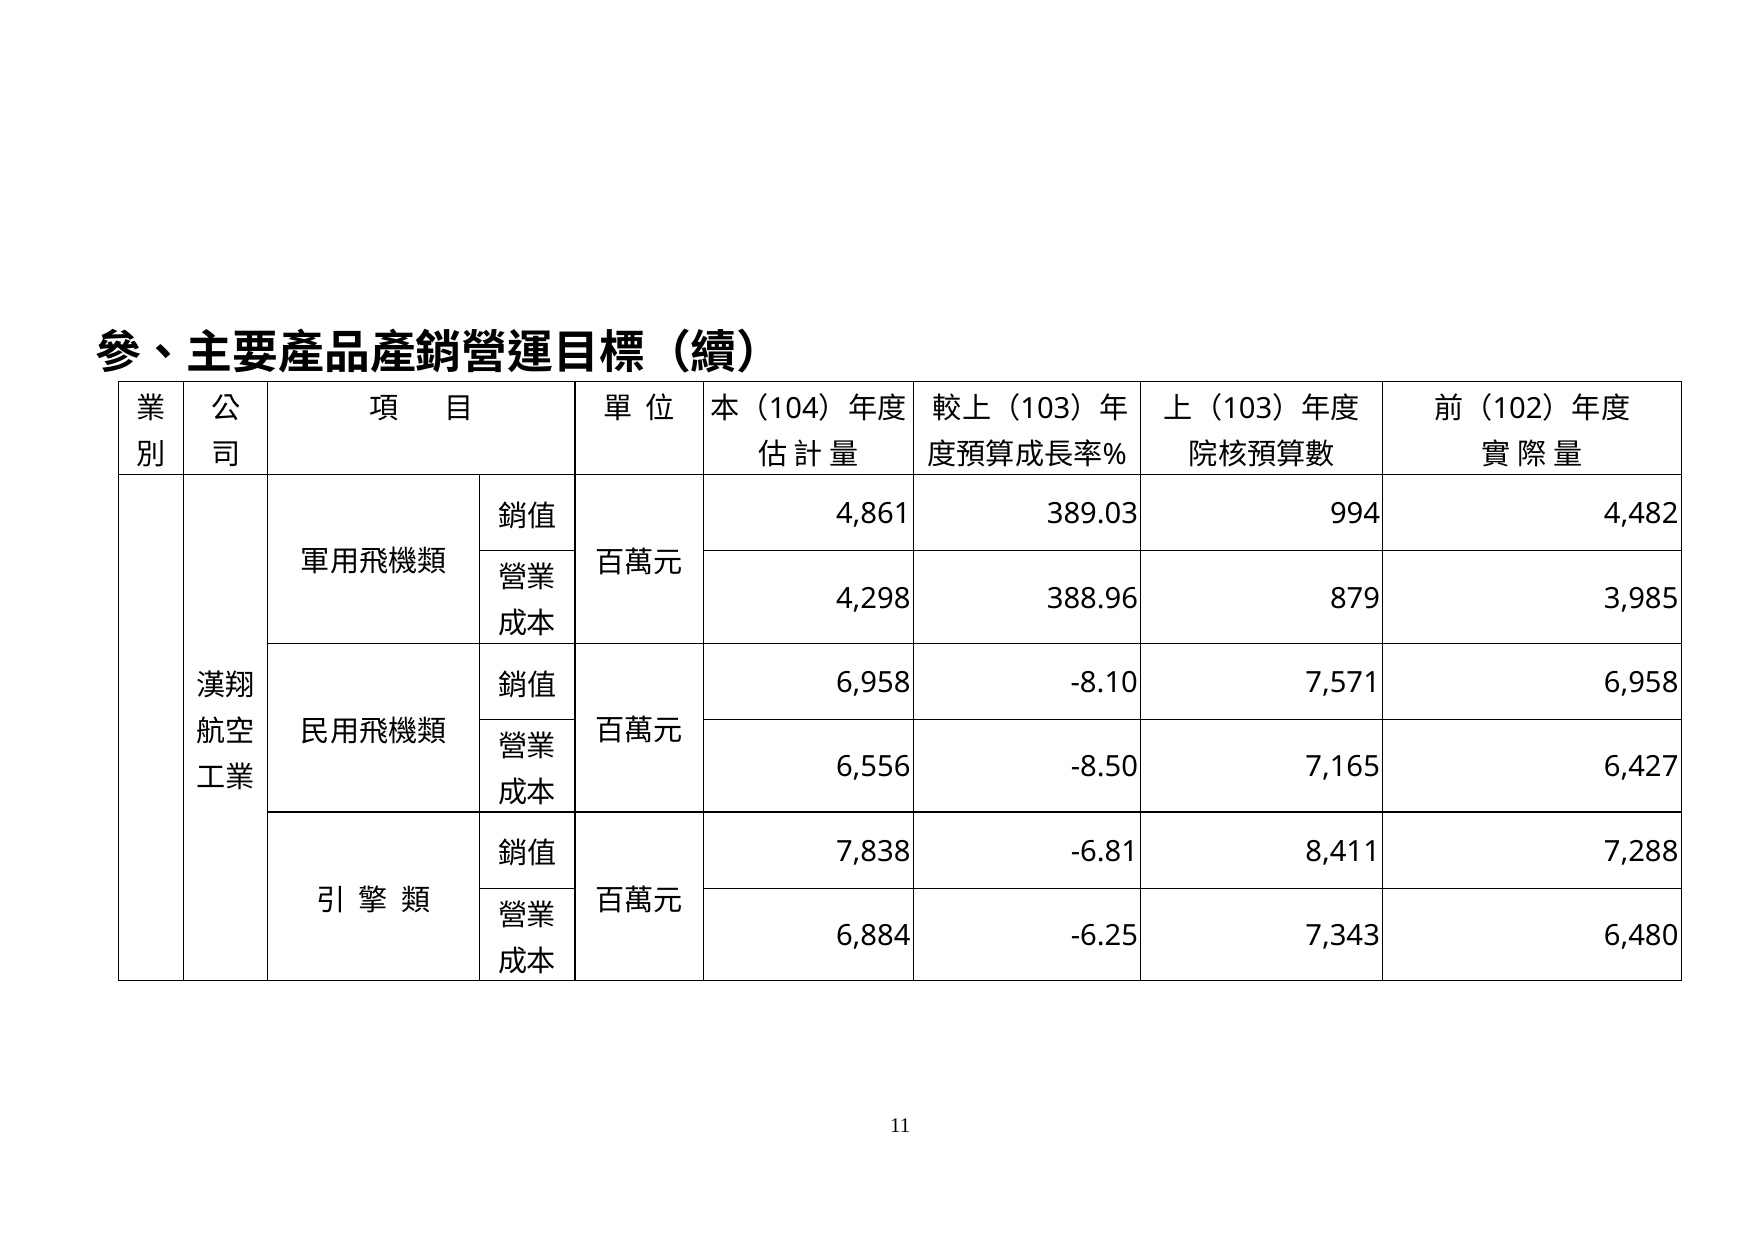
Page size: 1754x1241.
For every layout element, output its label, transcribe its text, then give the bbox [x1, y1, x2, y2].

table_header 項 目 [268, 382, 574, 474]
table_cell [119, 475, 183, 980]
table_cell 銷值 [480, 644, 574, 719]
table_cell 百萬元 [576, 813, 703, 980]
text 參、主要產品產銷營運目標（續） [95, 314, 1687, 381]
table_cell 7,343 [1141, 889, 1382, 980]
table_header 公 司 [184, 382, 267, 474]
table_cell 引 擎 類 [268, 813, 479, 980]
table_cell 879 [1141, 551, 1382, 643]
table_cell 6,556 [704, 720, 913, 811]
table_header 本（104）年度 估 計 量 [704, 382, 913, 474]
table_cell -8.10 [914, 644, 1140, 719]
table_cell 388.96 [914, 551, 1140, 643]
table_header 較上（103）年度預算成長率% [914, 382, 1140, 474]
table_cell 漢翔 航空工業 [184, 475, 267, 980]
table_cell -8.50 [914, 720, 1140, 811]
table_cell 7,165 [1141, 720, 1382, 811]
table_cell 百萬元 [576, 475, 703, 643]
table_cell 8,411 [1141, 813, 1382, 887]
table_cell 軍用飛機類 [268, 475, 479, 643]
table_header 單 位 [576, 382, 703, 474]
table_cell 民用飛機類 [268, 644, 479, 811]
table_cell 4,482 [1383, 475, 1681, 550]
table_cell 389.03 [914, 475, 1140, 550]
table_cell 7,838 [704, 813, 913, 887]
table_cell 營業 成本 [480, 720, 574, 811]
table_header 上（103）年度 院核預算數 [1141, 382, 1382, 474]
table_cell 4,861 [704, 475, 913, 550]
table_header 業 別 [119, 382, 183, 474]
table_cell 994 [1141, 475, 1382, 550]
table_cell 7,571 [1141, 644, 1382, 719]
table_cell 銷值 [480, 813, 574, 887]
table_cell 百萬元 [576, 644, 703, 811]
table_cell 6,958 [704, 644, 913, 719]
table_cell 銷值 [480, 475, 574, 550]
table_cell -6.81 [914, 813, 1140, 887]
table_cell -6.25 [914, 889, 1140, 980]
table_cell 6,958 [1383, 644, 1681, 719]
table_cell 7,288 [1383, 813, 1681, 887]
table_cell 3,985 [1383, 551, 1681, 643]
table_header 前（102）年度 實 際 量 [1383, 382, 1681, 474]
table_cell 營業 成本 [480, 889, 574, 980]
table_cell 6,884 [704, 889, 913, 980]
table_cell 營業 成本 [480, 551, 574, 643]
table_cell 6,427 [1383, 720, 1681, 811]
table_cell 6,480 [1383, 889, 1681, 980]
table_cell 4,298 [704, 551, 913, 643]
